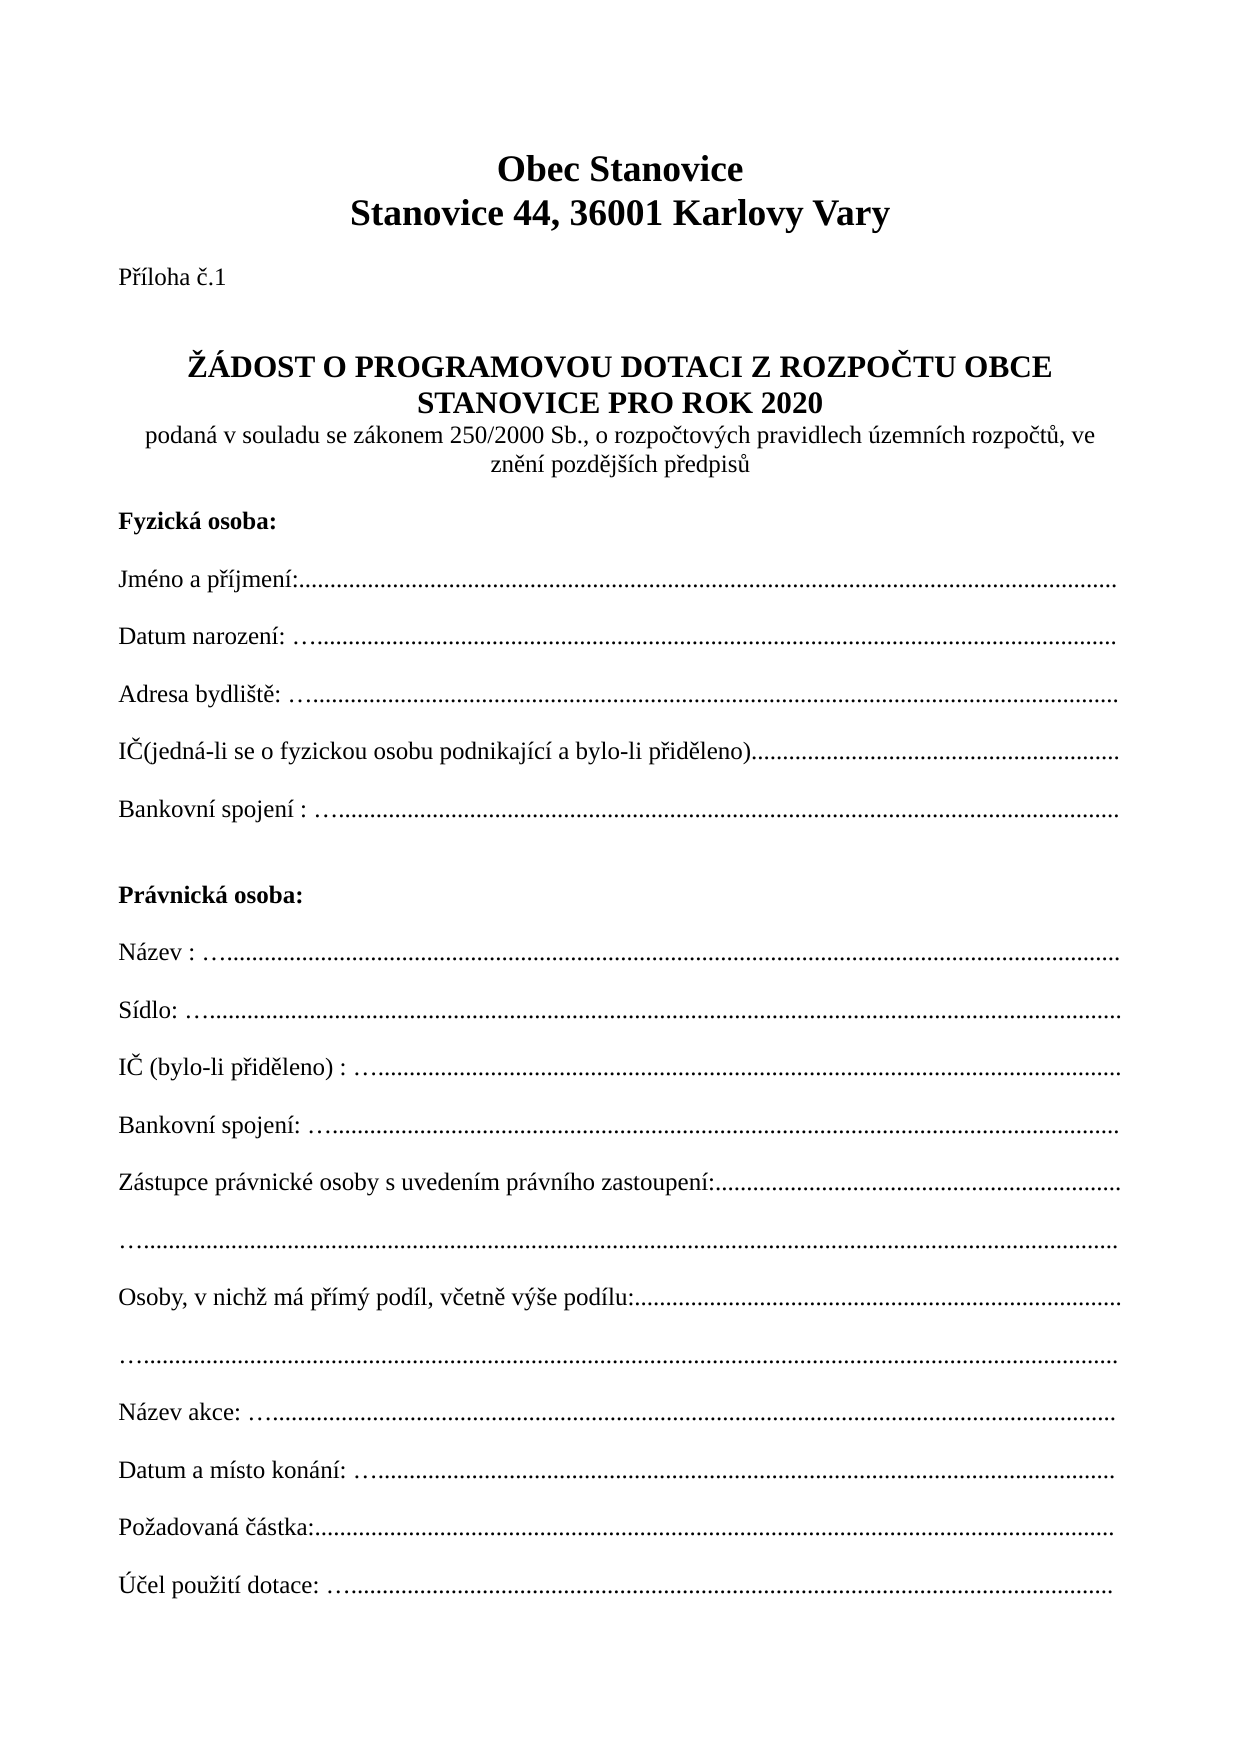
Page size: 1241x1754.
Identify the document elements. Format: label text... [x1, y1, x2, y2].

text Příloha č.1 [118, 262, 1122, 291]
text IČ(jedná-li se o fyzickou osobu podnikající a bylo-li přiděleno)........................................................... [118, 736, 1122, 765]
text Název : …............................................................................................................................................... [118, 937, 1122, 966]
text Účel použití dotace: ….......................................................................................................................... [118, 1570, 1122, 1599]
text Sídlo: ….................................................................................................................................................. [118, 995, 1122, 1024]
text Osoby, v nichž má přímý podíl, včetně výše podílu:.............................................................................. [118, 1282, 1122, 1311]
text Požadovaná částka:................................................................................................................................ [118, 1512, 1122, 1541]
text Fyzická osoba: [118, 506, 1122, 535]
text …............................................................................................................................................................ [118, 1340, 1122, 1369]
text Zástupce právnické osoby s uvedením právního zastoupení:................................................................. [118, 1167, 1122, 1196]
text Bankovní spojení: ….............................................................................................................................. [118, 1110, 1122, 1139]
text podaná v souladu se zákonem 250/2000 Sb., o rozpočtových pravidlech územních rozpočtů, ve znění pozdějších předpisů [118, 420, 1122, 477]
text IČ (bylo-li přiděleno) : …....................................................................................................................... [118, 1052, 1122, 1081]
text Jméno a příjmení:................................................................................................................................... [118, 564, 1122, 592]
text Název akce: …....................................................................................................................................... [118, 1397, 1122, 1426]
text Adresa bydliště: …................................................................................................................................. [118, 679, 1122, 707]
text …............................................................................................................................................................ [118, 1225, 1122, 1254]
text Stanovice 44, 36001 Karlovy Vary [118, 190, 1122, 233]
text ŽÁDOST O PROGRAMOVOU DOTACI Z ROZPOČTU OBCE STANOVICE PRO ROK 2020 [118, 348, 1122, 420]
text Datum narození: …................................................................................................................................ [118, 621, 1122, 650]
text Právnická osoba: [118, 880, 1122, 909]
text Obec Stanovice [118, 147, 1122, 190]
text Bankovní spojení : …............................................................................................................................. [118, 794, 1122, 822]
text Datum a místo konání: …...................................................................................................................... [118, 1455, 1122, 1484]
